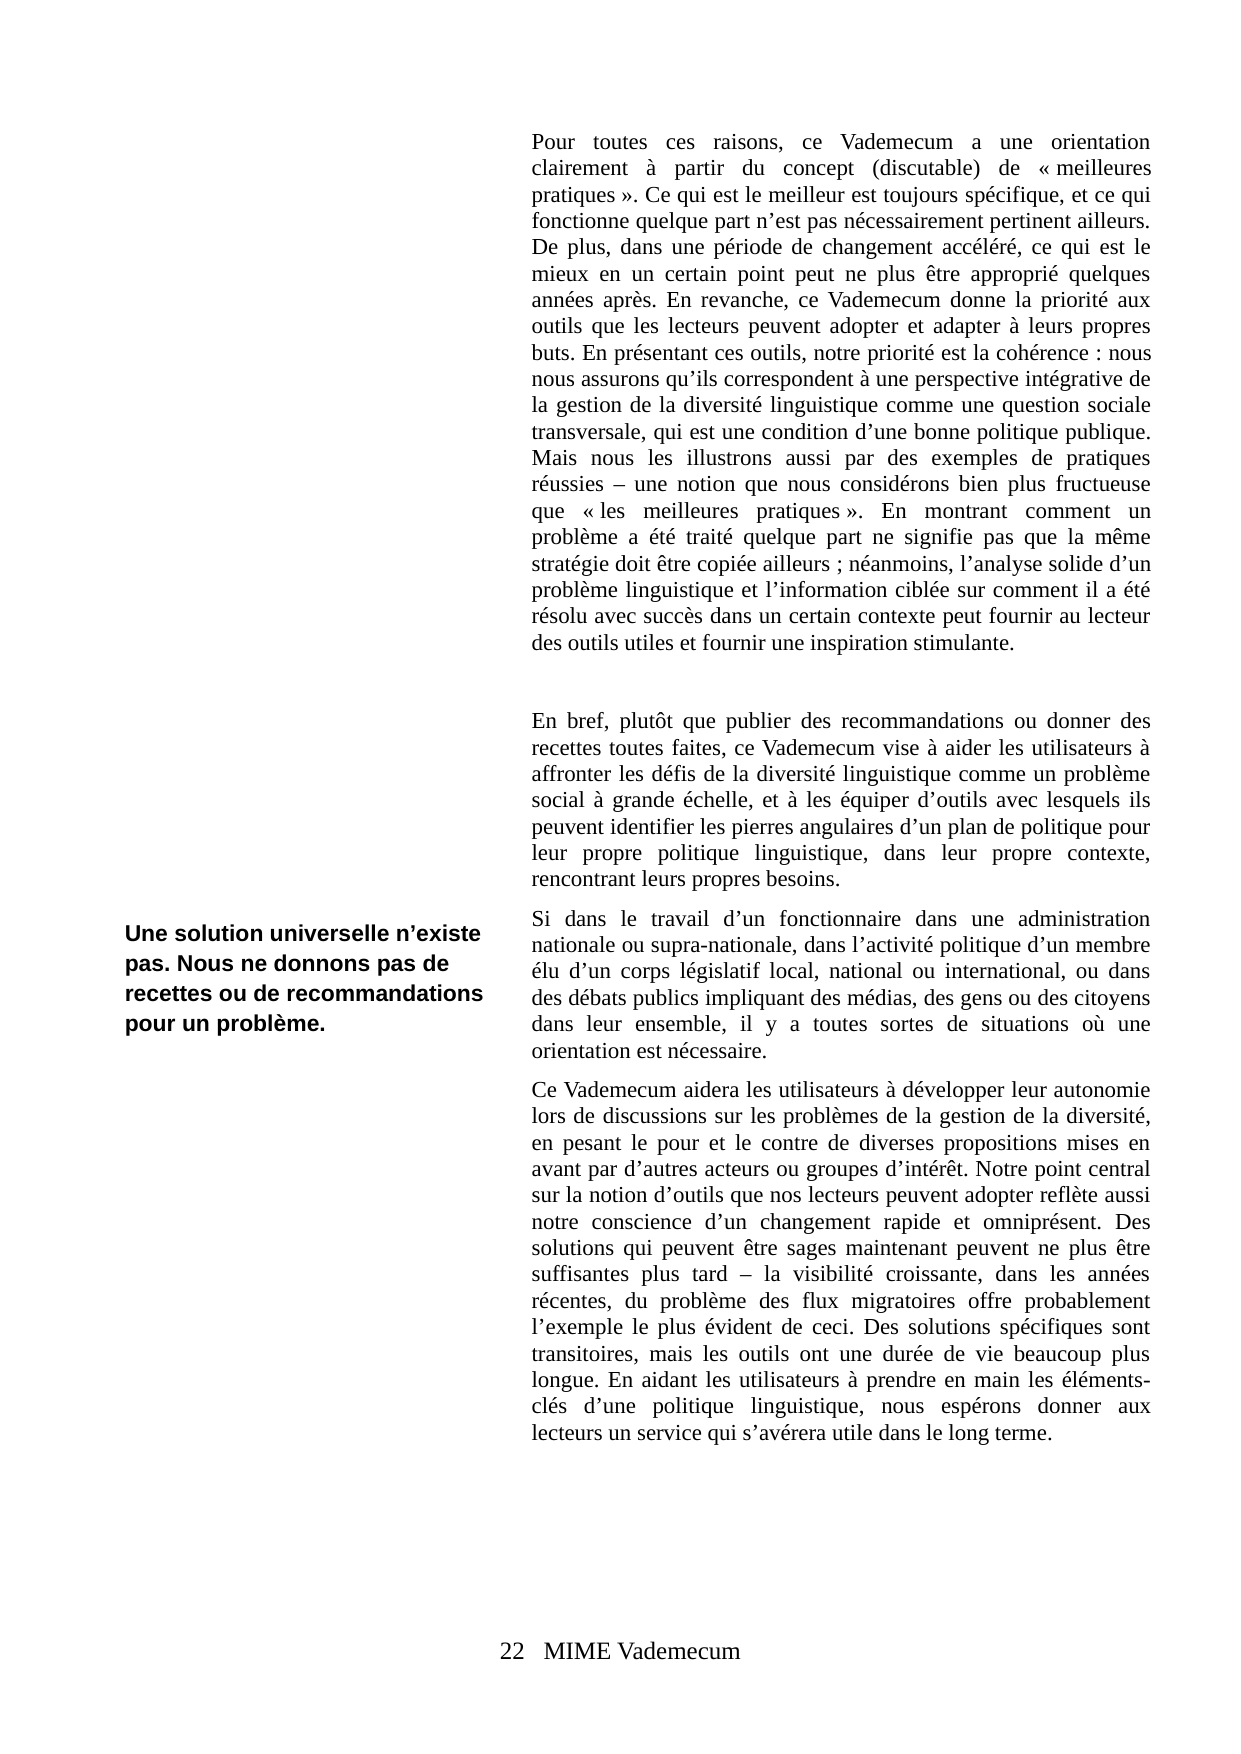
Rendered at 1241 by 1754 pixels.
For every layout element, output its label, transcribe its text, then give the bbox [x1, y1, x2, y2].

text Ce Vademecum aidera les utilisateurs à développer leur autonomie lors de discussions sur les problèmes de la gestion de la diversité, en pesant le pour et le contre de diverses propositions mises en avant par d’autres acteurs ou groupes d’intérêt. Notre point central sur la notion d’outils que nos lecteurs peuvent adopter reflète aussi notre conscience d’un changement rapide et omniprésent. Des solutions qui peuvent être sages maintenant peuvent ne plus être suffisantes plus tard – la visibilité croissante, dans les années récentes, du problème des flux migratoires offre probablement l’exemple le plus évident de ceci. Des solutions spécifiques sont transitoires, mais les outils ont une durée de vie beaucoup plus longue. En aidant les utilisateurs à prendre en main les éléments-clés d’une politique linguistique, nous espérons donner aux lecteurs un service qui s’avérera utile dans le long terme. [531, 1076, 1152, 1445]
text [116, 911, 517, 1050]
text En bref, plutôt que publier des recommandations ou donner des recettes toutes faites, ce Vademecum vise à aider les utilisateurs à affronter les défis de la diversité linguistique comme un problème social à grande échelle, et à les équiper d’outils avec lesquels ils peuvent identifier les pierres angulaires d’un plan de politique pour leur propre politique linguistique, dans leur propre contexte, rencontrant leurs propres besoins. [531, 707, 1152, 892]
text Pour toutes ces raisons, ce Vademecum a une orientation clairement à partir du concept (discutable) de « meilleures pratiques ». Ce qui est le meilleur est toujours spécifique, et ce qui fonctionne quelque part n’est pas nécessairement pertinent ailleurs. De plus, dans une période de changement accéléré, ce qui est le mieux en un certain point peut ne plus être approprié quelques années après. En revanche, ce Vademecum donne la priorité aux outils que les lecteurs peuvent adopter et adapter à leurs propres buts. En présentant ces outils, notre priorité est la cohérence : nous nous assurons qu’ils correspondent à une perspective intégrative de la gestion de la diversité linguistique comme une question sociale transversale, qui est une condition d’une bonne politique publique. Mais nous les illustrons aussi par des exemples de pratiques réussies – une notion que nous considérons bien plus fructueuse que « les meilleures pratiques ». En montrant comment un problème a été traité quelque part ne signifie pas que la même stratégie doit être copiée ailleurs ; néanmoins, l’analyse solide d’un problème linguistique et l’information ciblée sur comment il a été résolu avec succès dans un certain contexte peut fournir au lecteur des outils utiles et fournir une inspiration stimulante. [531, 128, 1152, 655]
text Si dans le travail d’un fonctionnaire dans une administration nationale ou supra-nationale, dans l’activité politique d’un membre élu d’un corps législatif local, national ou international, ou dans des débats publics impliquant des médias, des gens ou des citoyens dans leur ensemble, il y a toutes sortes de situations où une orientation est nécessaire. [531, 905, 1152, 1063]
text Une solution universelle n’existe pas. Nous ne donnons pas de recettes ou de recommandations pour un problème. [124, 920, 508, 1037]
